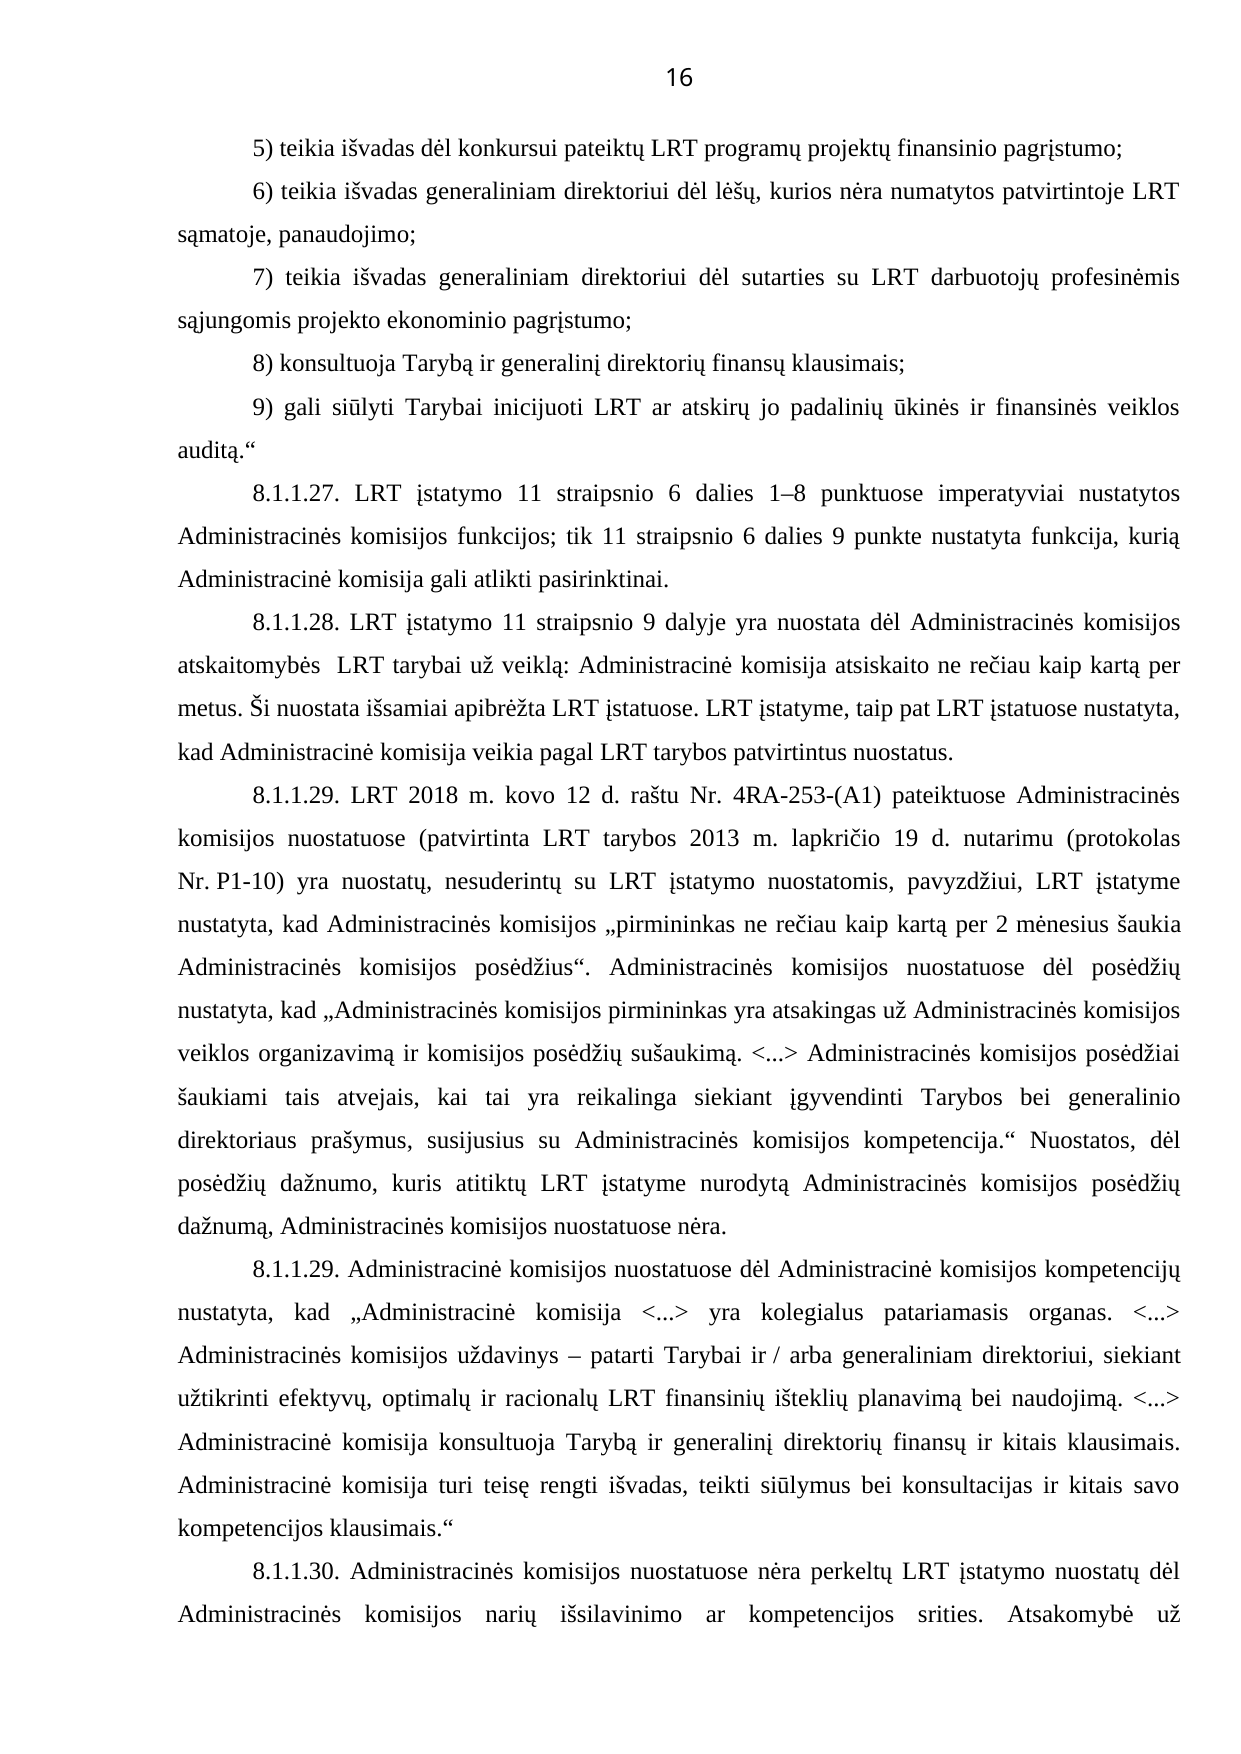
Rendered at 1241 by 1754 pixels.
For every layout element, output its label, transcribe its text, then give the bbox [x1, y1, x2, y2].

text 7) teikia išvadas generaliniam direktoriui dėl sutarties su LRT darbuotojų profesinėmis sąjungomis projekto ekonominio pagrįstumo; [177, 262, 1181, 334]
text 5) teikia išvadas dėl konkursui pateiktų LRT programų projektų finansinio pagrįstumo; [177, 133, 1181, 162]
text 8.1.1.30. Administracinės komisijos nuostatuose nėra perkeltų LRT įstatymo nuostatų dėl Administracinės komisijos narių išsilavinimo ar kompetencijos srities. Atsakomybė už [177, 1556, 1181, 1628]
text 9) gali siūlyti Tarybai inicijuoti LRT ar atskirų jo padalinių ūkinės ir finansinės veiklos auditą.“ [177, 392, 1181, 463]
text 8) konsultuoja Tarybą ir generalinį direktorių finansų klausimais; [177, 348, 1181, 377]
text 8.1.1.29. LRT 2018 m. kovo 12 d. raštu Nr. 4RA-253-(A1) pateiktuose Administracinės komisijos nuostatuose (patvirtinta LRT tarybos 2013 m. lapkričio 19 d. nutarimu (protokolas Nr. P1-10) yra nuostatų, nesuderintų su LRT įstatymo nuostatomis, pavyzdžiui, LRT įstatyme nustatyta, kad Administracinės komisijos „pirmininkas ne rečiau kaip kartą per 2 mėnesius šaukia Administracinės komisijos posėdžius“. Administracinės komisijos nuostatuose dėl posėdžių nustatyta, kad „Administracinės komisijos pirmininkas yra atsakingas už Administracinės komisijos veiklos organizavimą ir komisijos posėdžių sušaukimą. <...> Administracinės komisijos posėdžiai šaukiami tais atvejais, kai tai yra reikalinga siekiant įgyvendinti Tarybos bei generalinio direktoriaus prašymus, susijusius su Administracinės komisijos kompetencija.“ Nuostatos, dėl posėdžių dažnumo, kuris atitiktų LRT įstatyme nurodytą Administracinės komisijos posėdžių dažnumą, Administracinės komisijos nuostatuose nėra. [177, 780, 1181, 1240]
text 6) teikia išvadas generaliniam direktoriui dėl lėšų, kurios nėra numatytos patvirtintoje LRT sąmatoje, panaudojimo; [177, 176, 1181, 248]
text 8.1.1.29. Administracinė komisijos nuostatuose dėl Administracinė komisijos kompetencijų nustatyta, kad „Administracinė komisija <...> yra kolegialus patariamasis organas. <...> Administracinės komisijos uždavinys – patarti Tarybai ir / arba generaliniam direktoriui, siekiant užtikrinti efektyvų, optimalų ir racionalų LRT finansinių išteklių planavimą bei naudojimą. <...> Administracinė komisija konsultuoja Tarybą ir generalinį direktorių finansų ir kitais klausimais. Administracinė komisija turi teisę rengti išvadas, teikti siūlymus bei konsultacijas ir kitais savo kompetencijos klausimais.“ [177, 1254, 1181, 1542]
text 8.1.1.28. LRT įstatymo 11 straipsnio 9 dalyje yra nuostata dėl Administracinės komisijos atskaitomybės LRT tarybai už veiklą: Administracinė komisija atsiskaito ne rečiau kaip kartą per metus. Ši nuostata išsamiai apibrėžta LRT įstatuose. LRT įstatyme, taip pat LRT įstatuose nustatyta, kad Administracinė komisija veikia pagal LRT tarybos patvirtintus nuostatus. [177, 607, 1181, 765]
text 8.1.1.27. LRT įstatymo 11 straipsnio 6 dalies 1–8 punktuose imperatyviai nustatytos Administracinės komisijos funkcijos; tik 11 straipsnio 6 dalies 9 punkte nustatyta funkcija, kurią Administracinė komisija gali atlikti pasirinktinai. [177, 478, 1181, 593]
